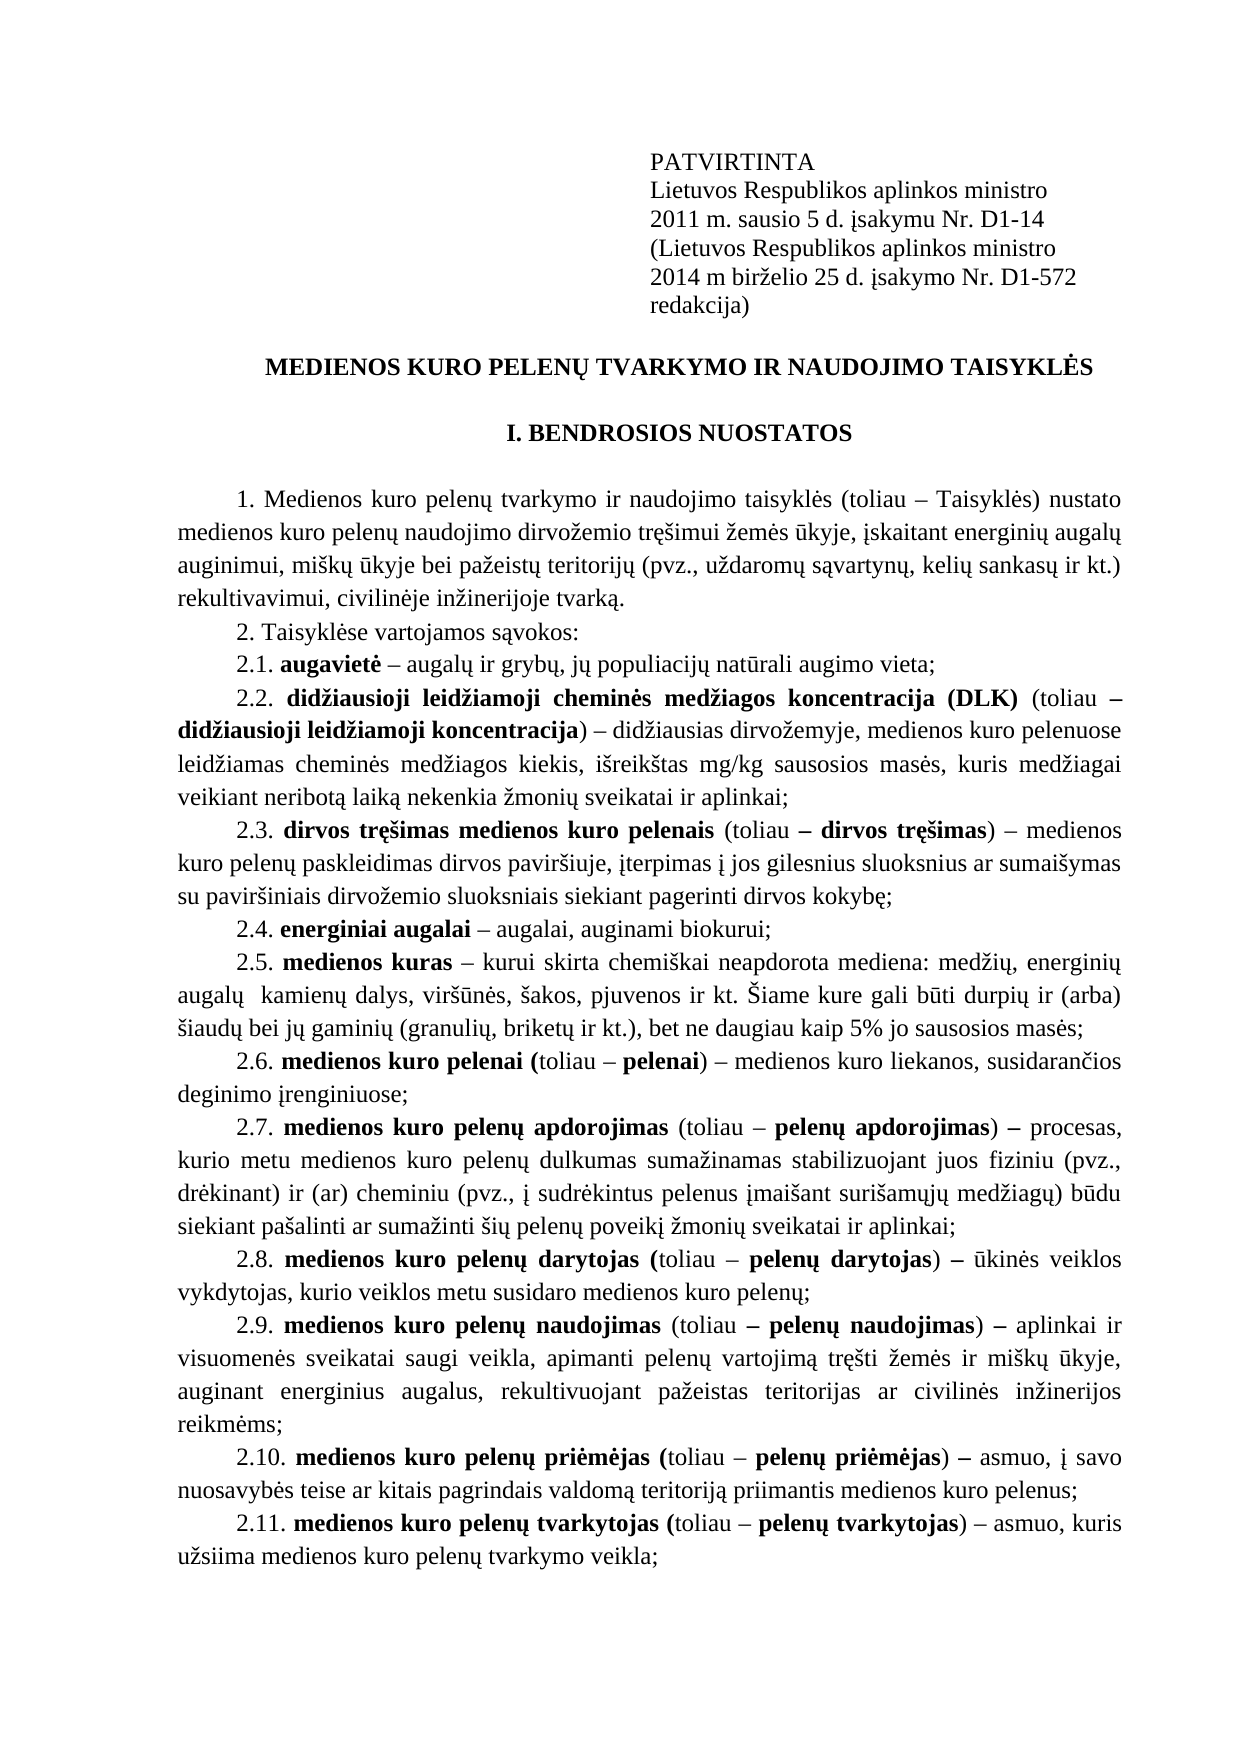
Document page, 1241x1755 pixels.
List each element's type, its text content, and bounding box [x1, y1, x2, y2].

text redakcija) [650, 291, 1122, 319]
text I. BENDROSIOS NUOSTATOS [177, 418, 1122, 447]
text 1. Medienos kuro pelenų tvarkymo ir naudojimo taisyklės (toliau – Taisyklės) nustato medienos kuro pelenų naudojimo dirvožemio tręšimui žemės ūkyje, įskaitant energinių augalų auginimui, miškų ūkyje bei pažeistų teritorijų (pvz., uždaromų sąvartynų, kelių sankasų ir kt.) rekultivavimui, civilinėje inžinerijoje tvarką. [177, 484, 1122, 612]
text (Lietuvos Respublikos aplinkos ministro [650, 233, 1122, 262]
text 2.6. medienos kuro pelenai (toliau – pelenai) – medienos kuro liekanos, susidarančios deginimo įrenginiuose; [177, 1046, 1122, 1108]
text 2. Taisyklėse vartojamos sąvokos: [177, 617, 1122, 645]
text 2.8. medienos kuro pelenų darytojas (toliau – pelenų darytojas) – ūkinės veiklos vykdytojas, kurio veiklos metu susidaro medienos kuro pelenų; [177, 1244, 1122, 1306]
text PATVIRTINTA [650, 147, 1122, 176]
text 2014 m birželio 25 d. įsakymo Nr. D1-572 [650, 262, 1122, 291]
text 2.1. augavietė – augalų ir grybų, jų populiacijų natūrali augimo vieta; [177, 649, 1122, 678]
text 2011 m. sausio 5 d. įsakymu Nr. D1-14 [650, 204, 1122, 233]
text MEDIENOS KURO pelenų tvarkymo ir naudojimo taisyklės [177, 352, 1122, 381]
text Lietuvos Respublikos aplinkos ministro [650, 176, 1122, 204]
text 2.7. medienos kuro pelenų apdorojimas (toliau – pelenų apdorojimas) – procesas, kurio metu medienos kuro pelenų dulkumas sumažinamas stabilizuojant juos fiziniu (pvz., drėkinant) ir (ar) cheminiu (pvz., į sudrėkintus pelenus įmaišant surišamųjų medžiagų) būdu siekiant pašalinti ar sumažinti šių pelenų poveikį žmonių sveikatai ir aplinkai; [177, 1112, 1122, 1240]
text 2.9. medienos kuro pelenų naudojimas (toliau – pelenų naudojimas) – aplinkai ir visuomenės sveikatai saugi veikla, apimanti pelenų vartojimą tręšti žemės ir miškų ūkyje, auginant energinius augalus, rekultivuojant pažeistas teritorijas ar civilinės inžinerijos reikmėms; [177, 1310, 1122, 1438]
text 2.5. medienos kuras – kurui skirta chemiškai neapdorota mediena: medžių, energinių augalų kamienų dalys, viršūnės, šakos, pjuvenos ir kt. Šiame kure gali būti durpių ir (arba) šiaudų bei jų gaminių (granulių, briketų ir kt.), bet ne daugiau kaip 5% jo sausosios masės; [177, 947, 1122, 1042]
text 2.11. medienos kuro pelenų tvarkytojas (toliau – pelenų tvarkytojas) – asmuo, kuris užsiima medienos kuro pelenų tvarkymo veikla; [177, 1508, 1122, 1570]
text 2.4. energiniai augalai – augalai, auginami biokurui; [177, 914, 1122, 942]
text 2.10. medienos kuro pelenų priėmėjas (toliau – pelenų priėmėjas) – asmuo, į savo nuosavybės teise ar kitais pagrindais valdomą teritoriją priimantis medienos kuro pelenus; [177, 1442, 1122, 1504]
text 2.3. dirvos tręšimas medienos kuro pelenais (toliau – dirvos tręšimas) – medienos kuro pelenų paskleidimas dirvos paviršiuje, įterpimas į jos gilesnius sluoksnius ar sumaišymas su paviršiniais dirvožemio sluoksniais siekiant pagerinti dirvos kokybę; [177, 815, 1122, 909]
text 2.2. didžiausioji leidžiamoji cheminės medžiagos koncentracija (DLK) (toliau – didžiausioji leidžiamoji koncentracija) – didžiausias dirvožemyje, medienos kuro pelenuose leidžiamas cheminės medžiagos kiekis, išreikštas mg/kg sausosios masės, kuris medžiagai veikiant neribotą laiką nekenkia žmonių sveikatai ir aplinkai; [177, 683, 1122, 810]
